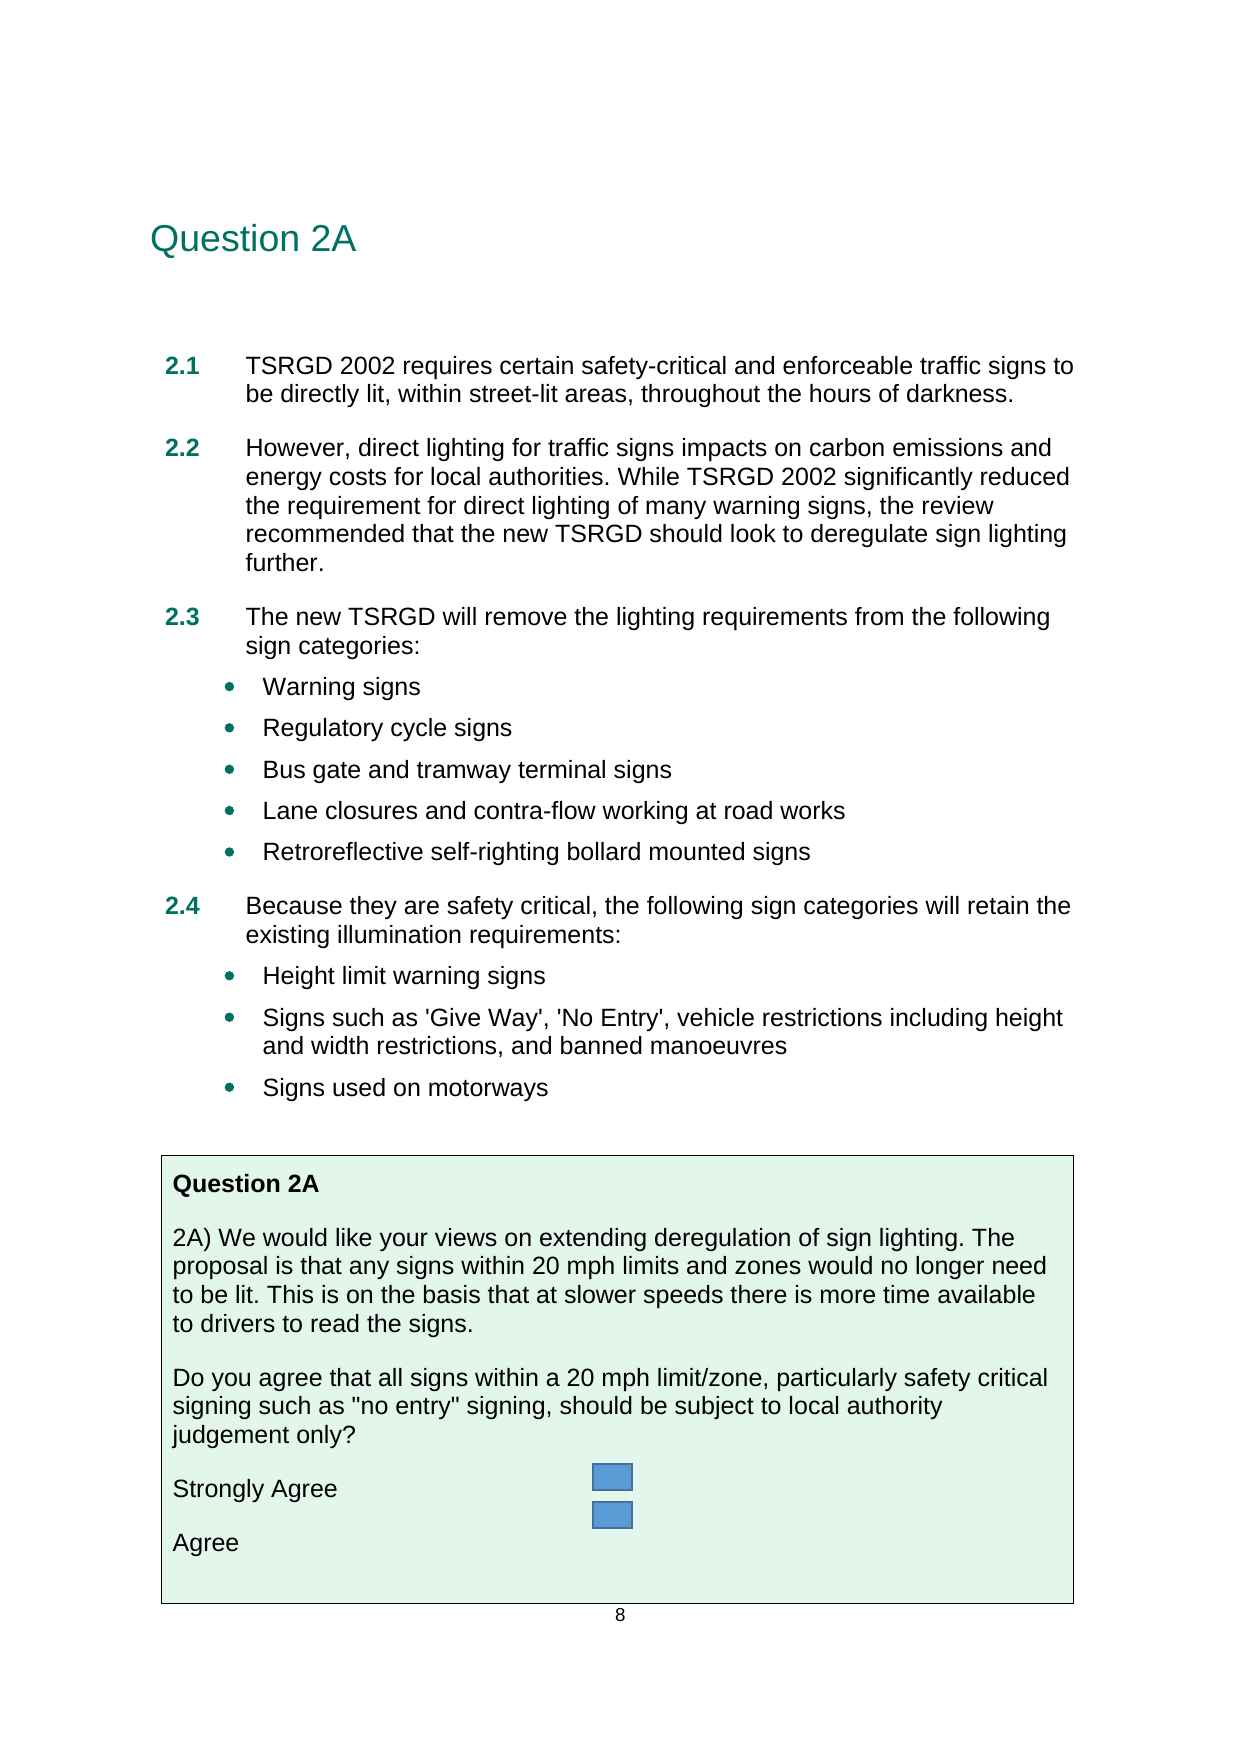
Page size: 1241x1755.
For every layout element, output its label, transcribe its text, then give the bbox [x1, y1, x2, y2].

list The new TSRGD will remove the lighting requirements from the following sign categories: [165, 602, 1090, 659]
table_header Question 2A 2A) We would like your views on extending deregulation of sign lighting. The proposal is that any signs within 20 mph limits and zones would no longer need to be lit. This is on the basis that at slower speeds there is more time available to drivers to read the signs. Do you agree that all signs within a 20 mph limit/zone, particularly safety critical signing such as "no entry" signing, should be subject to local authority judgement only? Strongly Agree Agree [162, 1156, 1073, 1603]
list Signs such as 'Give Way', 'No Entry', vehicle restrictions including height and width restrictions, and banned manoeuvres [225, 1002, 1090, 1060]
list However, direct lighting for traffic signs impacts on carbon emissions and energy costs for local authorities. While TSRGD 2002 significantly reduced the requirement for direct lighting of many warning signs, the review recommended that the new TSRGD should look to deregulate sign lighting further. [165, 433, 1090, 577]
list Bus gate and tramway terminal signs [225, 754, 1090, 783]
list Signs used on motorways [225, 1073, 1090, 1101]
list Lane closures and contra-flow working at road works [225, 796, 1090, 825]
list Retroreflective self-righting bollard mounted signs [225, 837, 1090, 866]
list Height limit warning signs [225, 961, 1090, 990]
list TSRGD 2002 requires certain safety-critical and enforceable traffic signs to be directly lit, within street-lit areas, throughout the hours of darkness. [165, 351, 1090, 408]
subtitle Question 2A [150, 216, 1090, 259]
list Because they are safety critical, the following sign categories will retain the existing illumination requirements: [165, 891, 1090, 949]
list Regulatory cycle signs [225, 713, 1090, 742]
list Warning signs [225, 672, 1090, 701]
